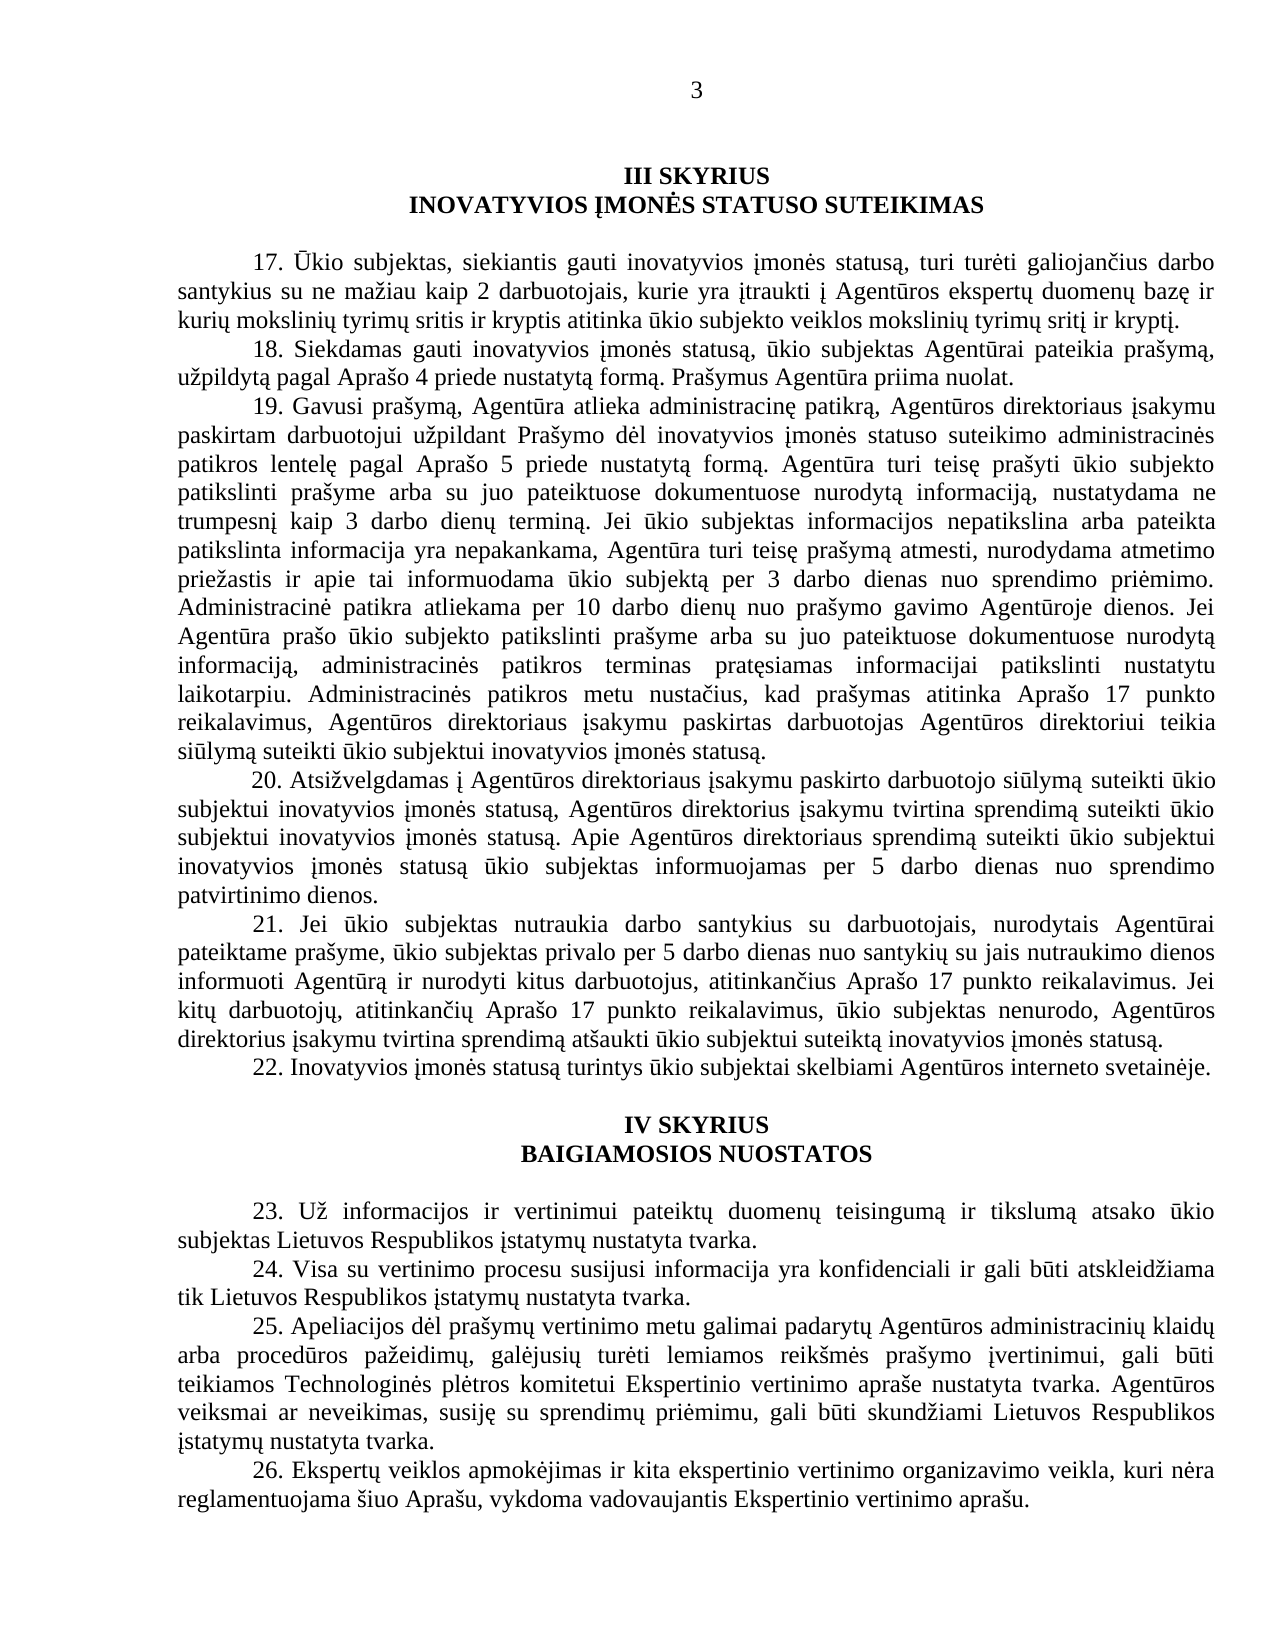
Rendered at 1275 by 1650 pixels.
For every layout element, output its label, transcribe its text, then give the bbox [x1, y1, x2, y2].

text 24. Visa su vertinimo procesu susijusi informacija yra konfidenciali ir gali būti atskleidžiama tik Lietuvos Respublikos įstatymų nustatyta tvarka. [177, 1254, 1216, 1311]
text 17. Ūkio subjektas, siekiantis gauti inovatyvios įmonės statusą, turi turėti galiojančius darbo santykius su ne mažiau kaip 2 darbuotojais, kurie yra įtraukti į Agentūros ekspertų duomenų bazę ir kurių mokslinių tyrimų sritis ir kryptis atitinka ūkio subjekto veiklos mokslinių tyrimų sritį ir kryptį. [177, 247, 1216, 334]
text 18. Siekdamas gauti inovatyvios įmonės statusą, ūkio subjektas Agentūrai pateikia prašymą, užpildytą pagal Aprašo 4 priede nustatytą formą. Prašymus Agentūra priima nuolat. [177, 334, 1216, 391]
text 25. Apeliacijos dėl prašymų vertinimo metu galimai padarytų Agentūros administracinių klaidų arba procedūros pažeidimų, galėjusių turėti lemiamos reikšmės prašymo įvertinimui, gali būti teikiamos Technologinės plėtros komitetui Ekspertinio vertinimo apraše nustatyta tvarka. Agentūros veiksmai ar neveikimas, susiję su sprendimų priėmimu, gali būti skundžiami Lietuvos Respublikos įstatymų nustatyta tvarka. [177, 1311, 1216, 1455]
text 22. Inovatyvios įmonės statusą turintys ūkio subjektai skelbiami Agentūros interneto svetainėje. [177, 1052, 1216, 1081]
text BAIGIAMOSIOS NUOSTATOS [177, 1139, 1216, 1167]
text INOVATYVIOS ĮMONĖS STATUSO SUTEIKIMAS [177, 190, 1216, 219]
text 19. Gavusi prašymą, Agentūra atlieka administracinę patikrą, Agentūros direktoriaus įsakymu paskirtam darbuotojui užpildant Prašymo dėl inovatyvios įmonės statuso suteikimo administracinės patikros lentelę pagal Aprašo 5 priede nustatytą formą. Agentūra turi teisę prašyti ūkio subjekto patikslinti prašyme arba su juo pateiktuose dokumentuose nurodytą informaciją, nustatydama ne trumpesnį kaip 3 darbo dienų terminą. Jei ūkio subjektas informacijos nepatikslina arba pateikta patikslinta informacija yra nepakankama, Agentūra turi teisę prašymą atmesti, nurodydama atmetimo priežastis ir apie tai informuodama ūkio subjektą per 3 darbo dienas nuo sprendimo priėmimo. Administracinė patikra atliekama per 10 darbo dienų nuo prašymo gavimo Agentūroje dienos. Jei Agentūra prašo ūkio subjekto patikslinti prašyme arba su juo pateiktuose dokumentuose nurodytą informaciją, administracinės patikros terminas pratęsiamas informacijai patikslinti nustatytu laikotarpiu. Administracinės patikros metu nustačius, kad prašymas atitinka Aprašo 17 punkto reikalavimus, Agentūros direktoriaus įsakymu paskirtas darbuotojas Agentūros direktoriui teikia siūlymą suteikti ūkio subjektui inovatyvios įmonės statusą. [177, 391, 1216, 765]
text III SKYRIUS [177, 161, 1216, 190]
text IV skyrius [177, 1110, 1216, 1139]
text 21. Jei ūkio subjektas nutraukia darbo santykius su darbuotojais, nurodytais Agentūrai pateiktame prašyme, ūkio subjektas privalo per 5 darbo dienas nuo santykių su jais nutraukimo dienos informuoti Agentūrą ir nurodyti kitus darbuotojus, atitinkančius Aprašo 17 punkto reikalavimus. Jei kitų darbuotojų, atitinkančių Aprašo 17 punkto reikalavimus, ūkio subjektas nenurodo, Agentūros direktorius įsakymu tvirtina sprendimą atšaukti ūkio subjektui suteiktą inovatyvios įmonės statusą. [177, 909, 1216, 1052]
text 20. Atsižvelgdamas į Agentūros direktoriaus įsakymu paskirto darbuotojo siūlymą suteikti ūkio subjektui inovatyvios įmonės statusą, Agentūros direktorius įsakymu tvirtina sprendimą suteikti ūkio subjektui inovatyvios įmonės statusą. Apie Agentūros direktoriaus sprendimą suteikti ūkio subjektui inovatyvios įmonės statusą ūkio subjektas informuojamas per 5 darbo dienas nuo sprendimo patvirtinimo dienos. [177, 765, 1216, 909]
text 26. Ekspertų veiklos apmokėjimas ir kita ekspertinio vertinimo organizavimo veikla, kuri nėra reglamentuojama šiuo Aprašu, vykdoma vadovaujantis Ekspertinio vertinimo aprašu. [177, 1455, 1216, 1512]
text 23. Už informacijos ir vertinimui pateiktų duomenų teisingumą ir tikslumą atsako ūkio subjektas Lietuvos Respublikos įstatymų nustatyta tvarka. [177, 1196, 1216, 1254]
